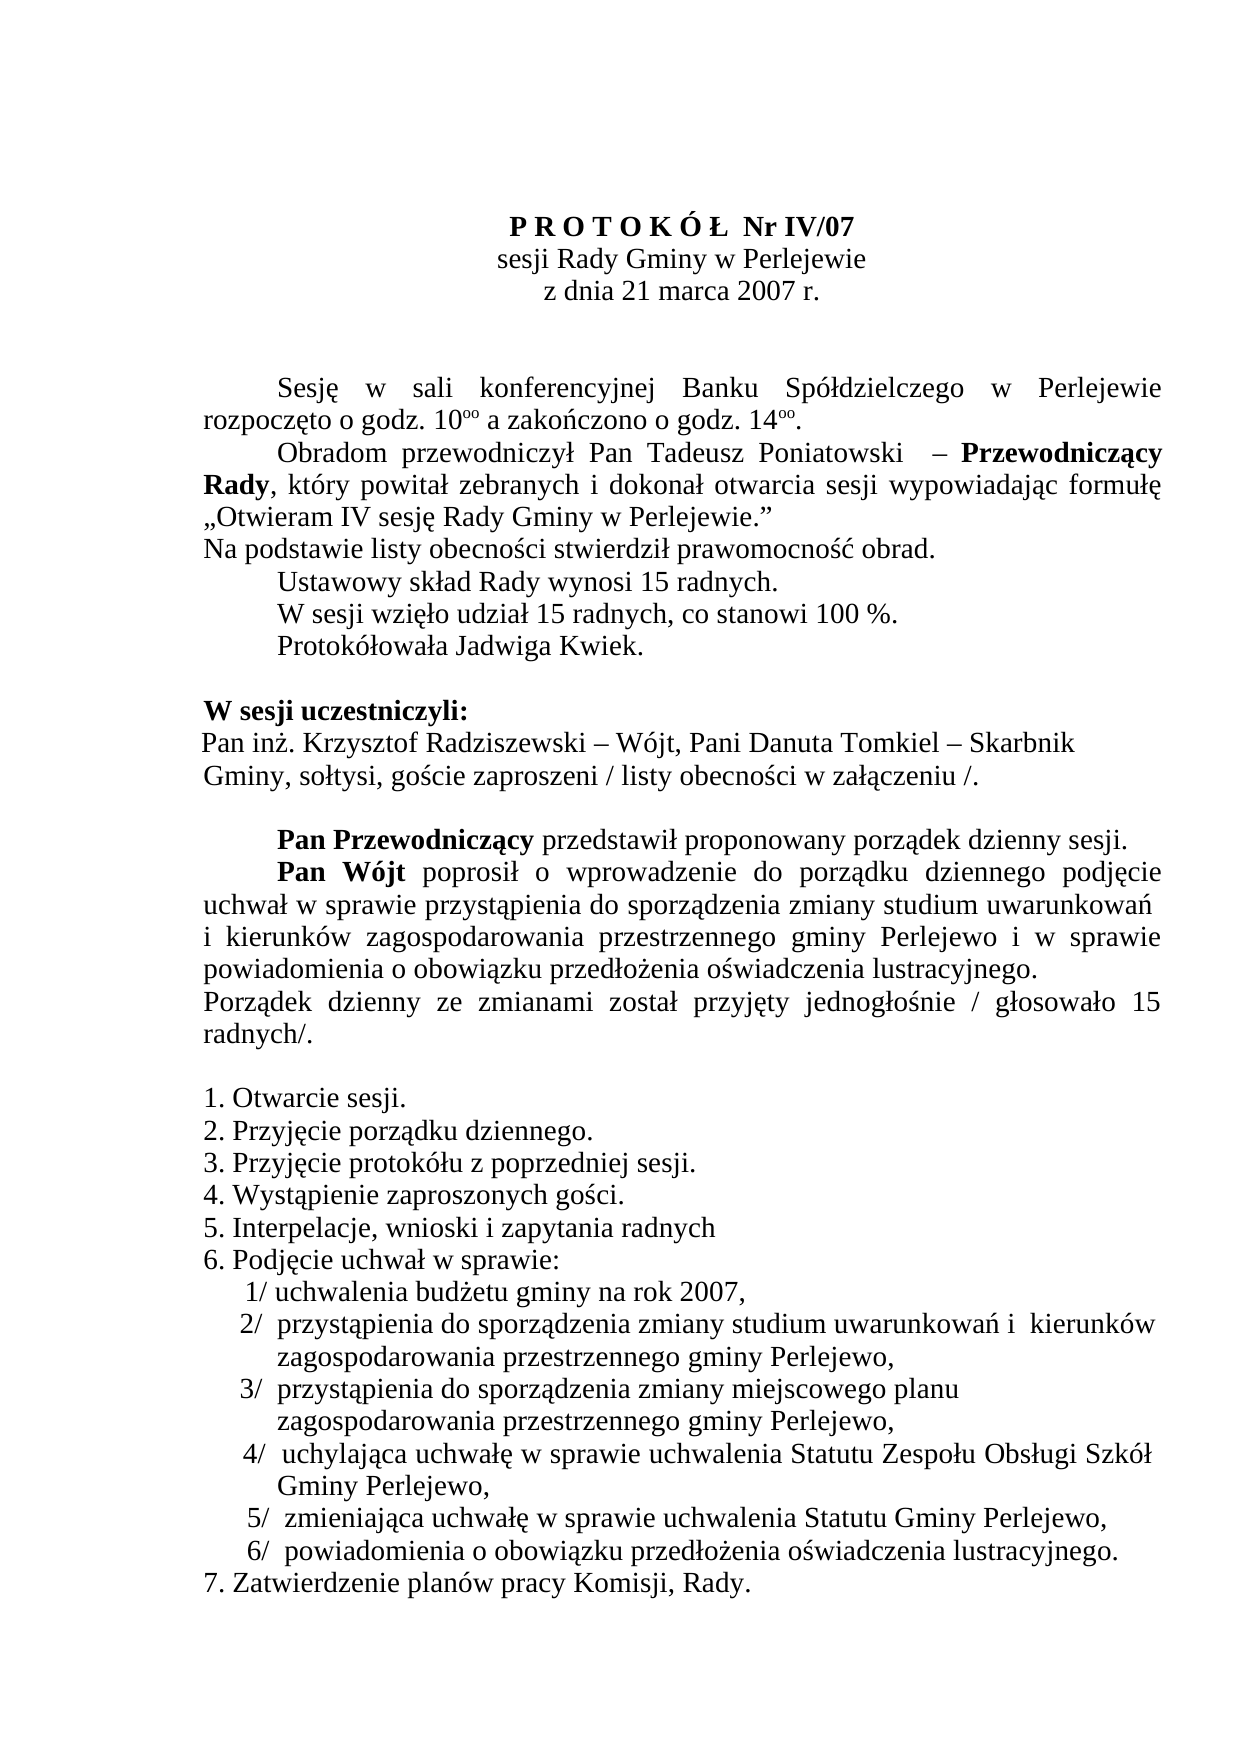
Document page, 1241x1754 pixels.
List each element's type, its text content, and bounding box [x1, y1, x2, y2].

text 1/ uchwalenia budżetu gminy na rok 2007, 2/ przystąpienia do sporządzenia zmiany studium uwarunkowań i kierunków zagospodarowania przestrzennego gminy Perlejewo, [201, 1276, 1163, 1372]
text Sesję w sali konferencyjnej Banku Spółdzielczego w Perlejewie rozpoczęto o godz. 10oo a zakończono o godz. 14oo. [201, 371, 1163, 436]
text 7. Zatwierdzenie planów pracy Komisji, Rady. [203, 1566, 1163, 1598]
text Porządek dzienny ze zmianami został przyjęty jednogłośnie / głosowało 15 radnych/. [203, 985, 1163, 1049]
text z dnia 21 marca 2007 r. [201, 274, 1163, 307]
text W sesji uczestniczyli: [203, 694, 1163, 727]
text sesji Rady Gminy w Perlejewie [201, 242, 1163, 274]
text Pan Wójt poprosił o wprowadzenie do porządku dziennego podjęcie uchwał w sprawie przystąpienia do sporządzenia zmiany studium uwarunkowań i kierunków zagospodarowania przestrzennego gminy Perlejewo i w sprawie powiadomienia o obowiązku przedłożenia oświadczenia lustracyjnego. [203, 856, 1163, 985]
text Ustawowy skład Rady wynosi 15 radnych. [201, 565, 1163, 597]
text 6/ powiadomienia o obowiązku przedłożenia oświadczenia lustracyjnego. [203, 1534, 1163, 1566]
text 4/ uchylająca uchwałę w sprawie uchwalenia Statutu Zespołu Obsługi Szkół Gminy Perlejewo, [203, 1437, 1163, 1502]
text P R O T O K Ó Ł Nr IV/07 [201, 210, 1163, 242]
text 1. Otwarcie sesji. 2. Przyjęcie porządku dziennego. 3. Przyjęcie protokółu z poprzedniej sesji. [203, 1082, 1163, 1179]
text Obradom przewodniczył Pan Tadeusz Poniatowski – Przewodniczący Rady, który powitał zebranych i dokonał otwarcia sesji wypowiadając formułę „Otwieram IV sesję Rady Gminy w Perlejewie.” [201, 436, 1163, 533]
text Pan inż. Krzysztof Radziszewski – Wójt, Pani Danuta Tomkiel – Skarbnik Gminy, sołtysi, goście zaproszeni / listy obecności w załączeniu /. [201, 727, 1163, 791]
text Na podstawie listy obecności stwierdził prawomocność obrad. [203, 533, 1163, 565]
text 3/ przystąpienia do sporządzenia zmiany miejscowego planu zagospodarowania przestrzennego gminy Perlejewo, [201, 1372, 1163, 1437]
text Pan Przewodniczący przedstawił proponowany porządek dzienny sesji. [203, 823, 1163, 856]
text W sesji wzięło udział 15 radnych, co stanowi 100 %. [201, 597, 1163, 630]
text 5/ zmieniająca uchwałę w sprawie uchwalenia Statutu Gminy Perlejewo, [203, 1502, 1163, 1534]
text Protokółowała Jadwiga Kwiek. [201, 630, 1163, 662]
text 4. Wystąpienie zaproszonych gości. 5. Interpelacje, wnioski i zapytania radnych 6. Podjęcie uchwał w sprawie: [203, 1179, 1163, 1276]
